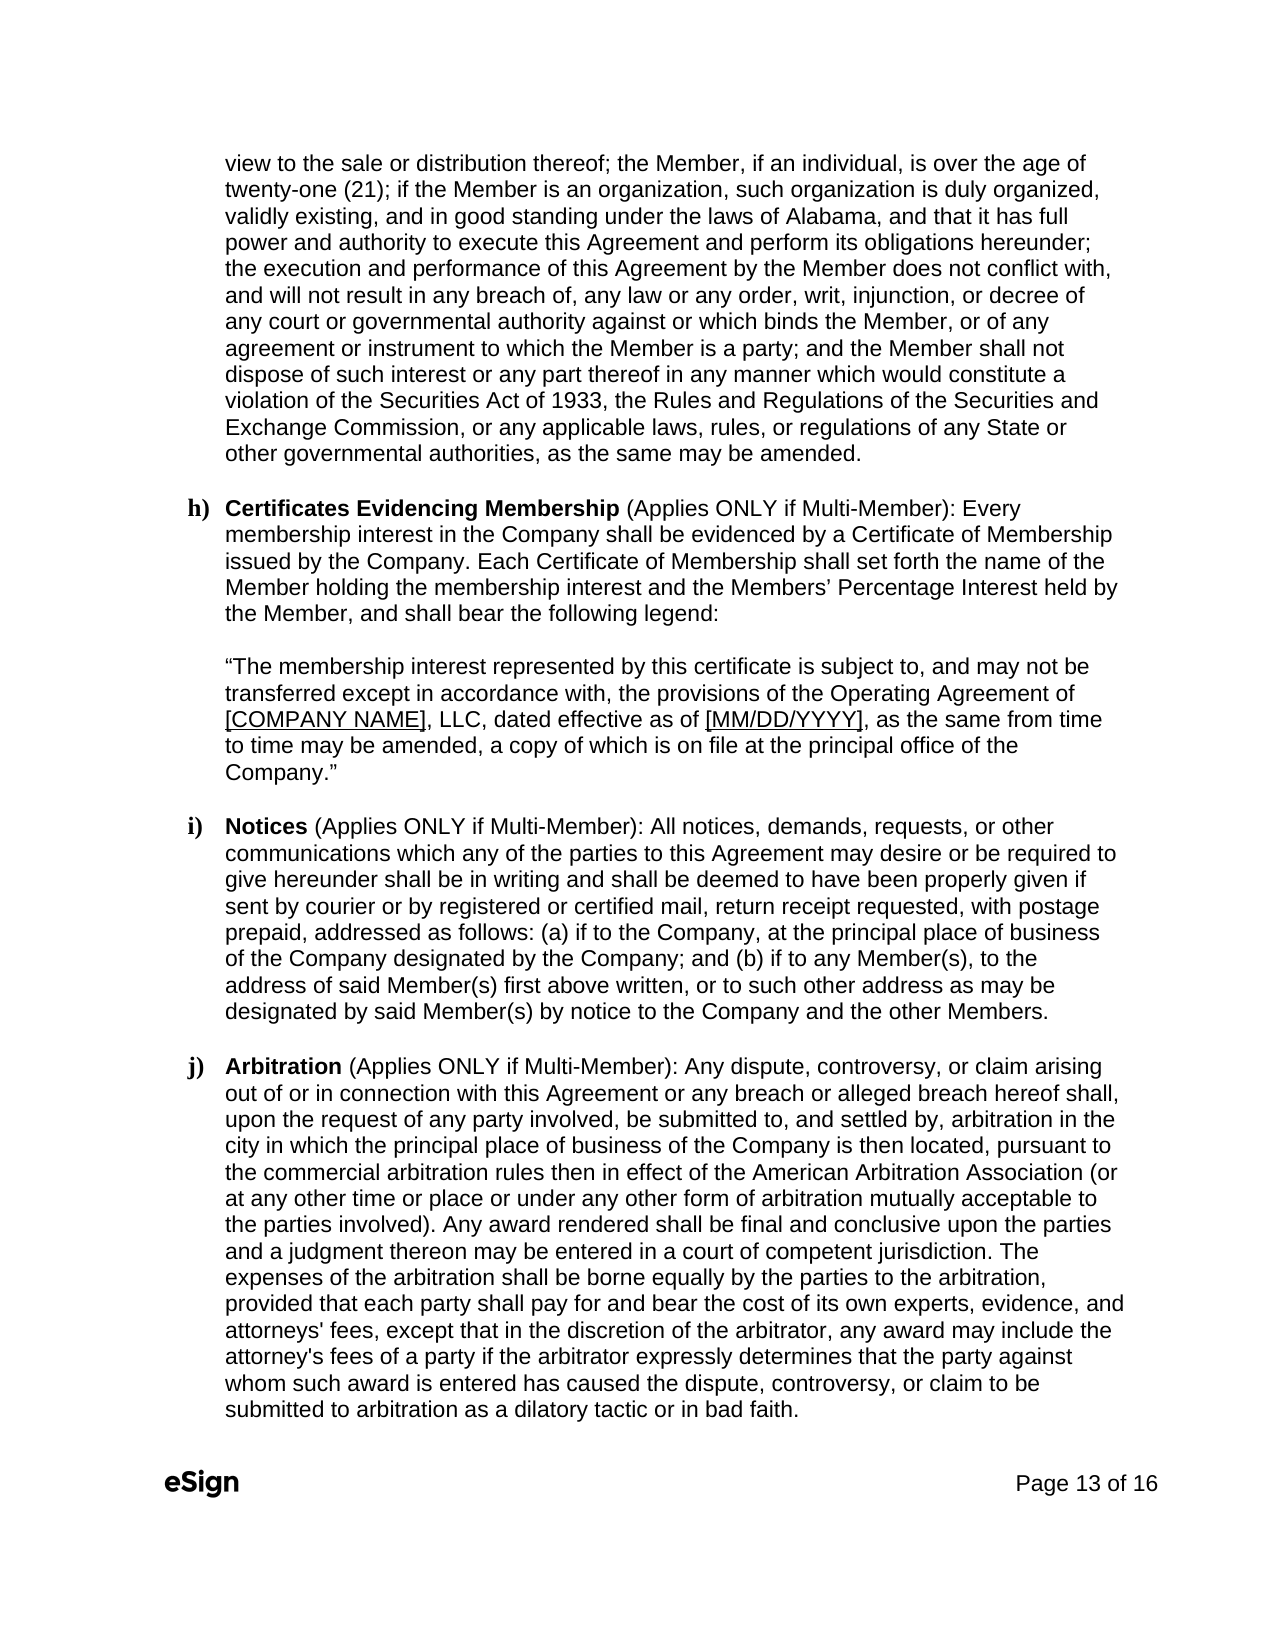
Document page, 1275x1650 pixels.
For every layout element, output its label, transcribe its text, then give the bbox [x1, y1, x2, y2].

list “The membership interest represented by this certificate is subject to, and may not be transferred except in accordance with, the provisions of the Operating Agreement of [COMPANY NAME], LLC, dated effective as of [MM/DD/YYYY], as the same from time to time may be amended, a copy of which is on file at the principal office of the Company.” [225, 653, 1125, 785]
list Arbitration (Applies ONLY if Multi-Member): Any dispute, controversy, or claim arising out of or in connection with this Agreement or any breach or alleged breach hereof shall, upon the request of any party involved, be submitted to, and settled by, arbitration in the city in which the principal place of business of the Company is then located, pursuant to the commercial arbitration rules then in effect of the American Arbitration Association (or at any other time or place or under any other form of arbitration mutually acceptable to the parties involved). Any award rendered shall be final and conclusive upon the parties and a judgment thereon may be entered in a court of competent jurisdiction. The expenses of the arbitration shall be borne equally by the parties to the arbitration, provided that each party shall pay for and bear the cost of its own experts, evidence, and attorneys' fees, except that in the discretion of the arbitrator, any award may include the attorney's fees of a party if the arbitrator expressly determines that the party against whom such award is entered has caused the dispute, controversy, or claim to be submitted to arbitration as a dilatory tactic or in bad faith. [187, 1051, 1125, 1422]
list view to the sale or distribution thereof; the Member, if an individual, is over the age of twenty-one (21); if the Member is an organization, such organization is duly organized, validly existing, and in good standing under the laws of Alabama, and that it has full power and authority to execute this Agreement and perform its obligations hereunder; the execution and performance of this Agreement by the Member does not conflict with, and will not result in any breach of, any law or any order, writ, injunction, or decree of any court or governmental authority against or which binds the Member, or of any agreement or instrument to which the Member is a party; and the Member shall not dispose of such interest or any part thereof in any manner which would constitute a violation of the Securities Act of 1933, the Rules and Regulations of the Securities and Exchange Commission, or any applicable laws, rules, or regulations of any State or other governmental authorities, as the same may be amended. [187, 150, 1125, 466]
list Notices (Applies ONLY if Multi-Member): All notices, demands, requests, or other communications which any of the parties to this Agreement may desire or be required to give hereunder shall be in writing and shall be deemed to have been properly given if sent by courier or by registered or certified mail, return receipt requested, with postage prepaid, addressed as follows: (a) if to the Company, at the principal place of business of the Company designated by the Company; and (b) if to any Member(s), to the address of said Member(s) first above written, or to such other address as may be designated by said Member(s) by notice to the Company and the other Members. [187, 811, 1125, 1024]
list Certificates Evidencing Membership (Applies ONLY if Multi-Member): Every membership interest in the Company shall be evidenced by a Certificate of Membership issued by the Company. Each Certificate of Membership shall set forth the name of the Member holding the membership interest and the Members’ Percentage Interest held by the Member, and shall bear the following legend: [187, 493, 1125, 627]
